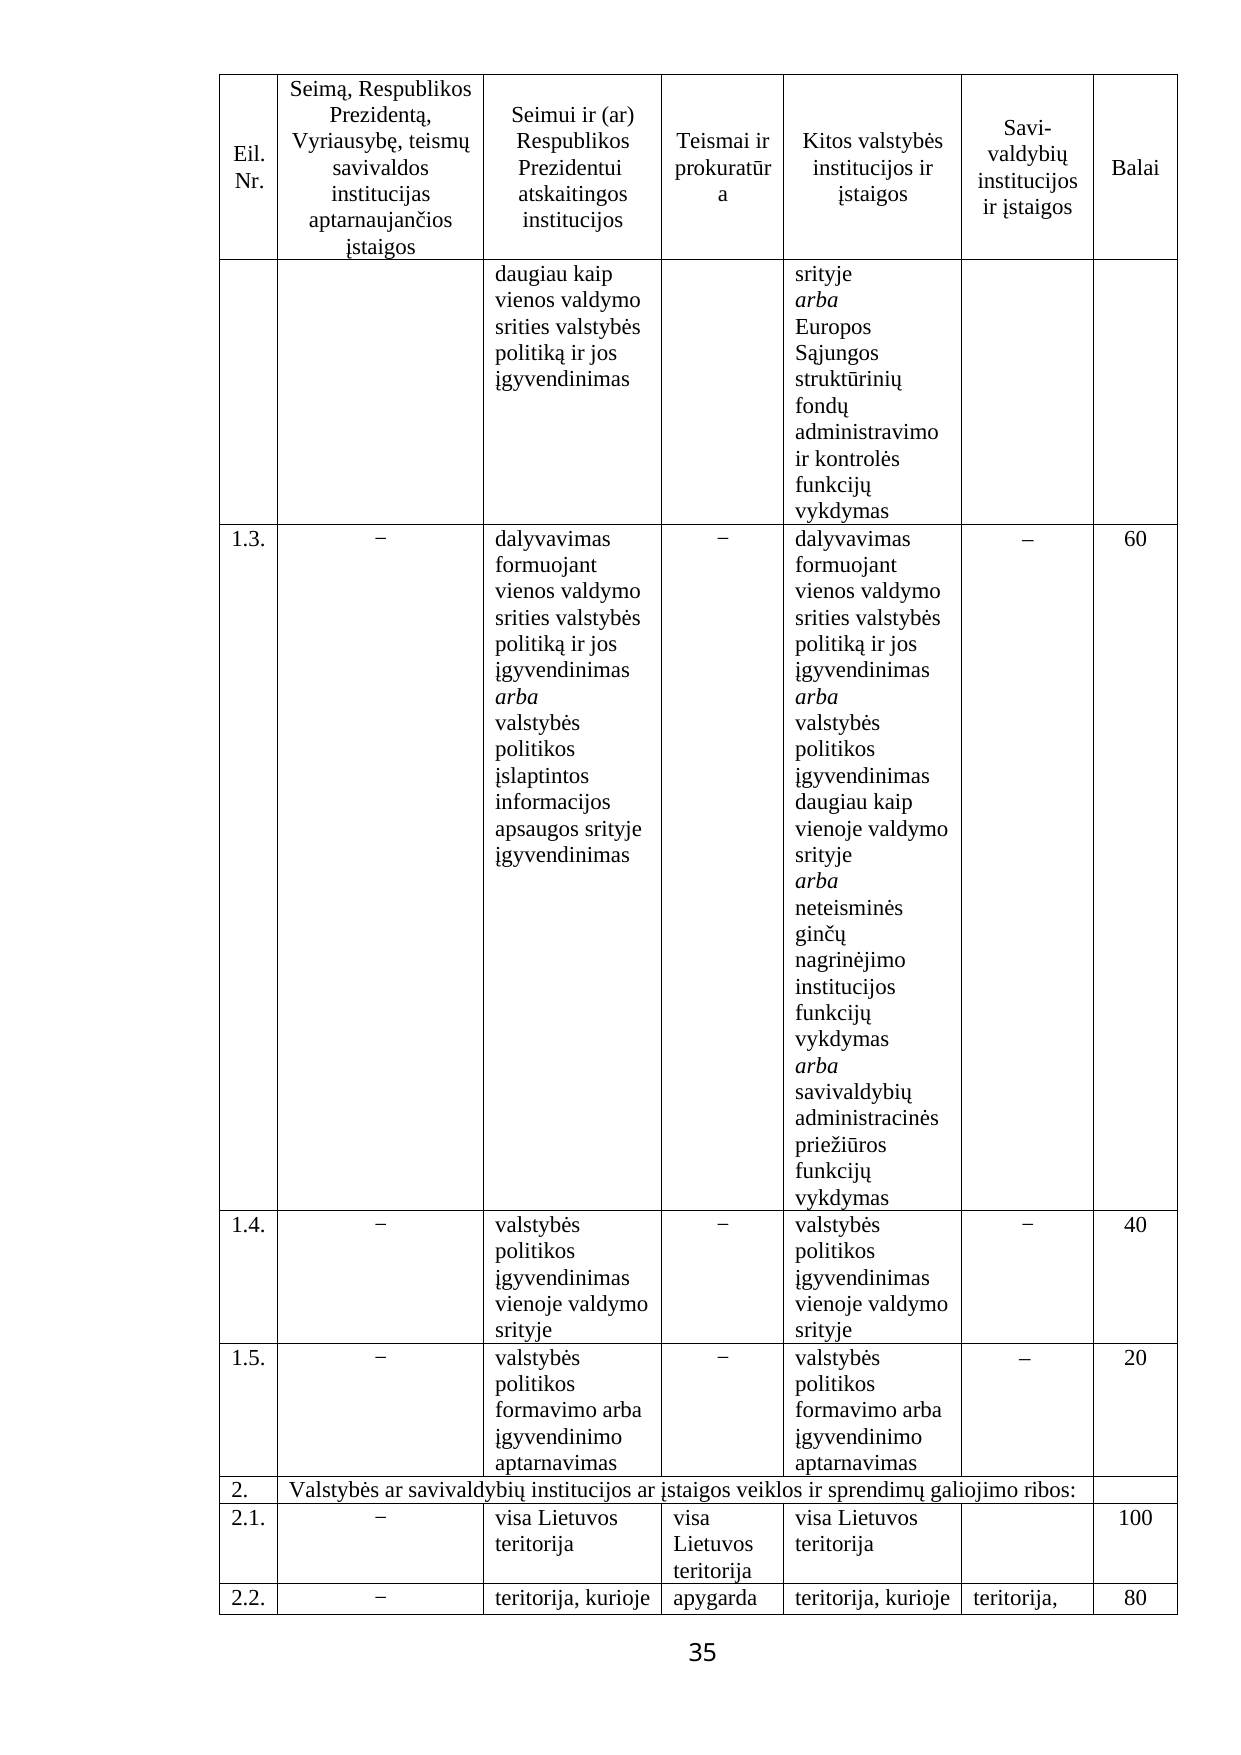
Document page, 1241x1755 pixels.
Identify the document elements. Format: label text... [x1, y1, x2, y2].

table_cell − [278, 1504, 483, 1583]
table_cell [962, 260, 1093, 524]
table_header Balai [1094, 75, 1177, 259]
table_cell dalyvavimas formuojant vienos valdymo srities valstybės politiką ir jos įgyvendinimas arba valstybės politikos įslaptintos informacijos apsaugos srityje įgyvendinimas [484, 525, 661, 1210]
table_cell 1.4. [220, 1211, 277, 1343]
table_cell visa Lietuvos teritorija [784, 1504, 961, 1583]
table_cell − [662, 525, 783, 1210]
table_cell apygarda [662, 1584, 783, 1614]
table_header Savi-valdybių institucijos ir įstaigos [962, 75, 1093, 259]
table_header Eil. Nr. [220, 75, 277, 259]
table_header Teismai ir prokuratūra [662, 75, 783, 259]
table_cell teritorija, kurioje [784, 1584, 961, 1614]
table_cell − [662, 1344, 783, 1476]
table_cell teritorija, kurioje [484, 1584, 661, 1614]
table_cell – [962, 1344, 1093, 1476]
table_cell valstybės politikos formavimo arba įgyvendinimo aptarnavimas [784, 1344, 961, 1476]
table_cell 2. [220, 1477, 277, 1503]
table_cell 2.2. [220, 1584, 277, 1614]
table_cell [1094, 1477, 1177, 1503]
table_cell [220, 260, 277, 524]
table_cell [1094, 260, 1177, 524]
table_cell 80 [1094, 1584, 1177, 1614]
table_cell − [962, 1211, 1093, 1343]
table_cell − [278, 1344, 483, 1476]
table_cell dalyvavimas formuojant vienos valdymo srities valstybės politiką ir jos įgyvendinimas arba valstybės politikos įgyvendinimas daugiau kaip vienoje valdymo srityje arba neteisminės ginčų nagrinėjimo institucijos funkcijų vykdymas arba savivaldybių administracinės priežiūros funkcijų vykdymas [784, 525, 961, 1210]
table_cell teritorija, [962, 1584, 1093, 1614]
table_cell 40 [1094, 1211, 1177, 1343]
table_cell 2.1. [220, 1504, 277, 1583]
table_cell 20 [1094, 1344, 1177, 1476]
table_cell − [278, 1584, 483, 1614]
table_cell [278, 260, 483, 524]
table_cell − [662, 1211, 783, 1343]
table_cell [662, 260, 783, 524]
table_cell valstybės politikos įgyvendinimas vienoje valdymo srityje [784, 1211, 961, 1343]
table_cell 1.5. [220, 1344, 277, 1476]
table_cell Valstybės ar savivaldybių institucijos ar įstaigos veiklos ir sprendimų galiojimo ribos: [278, 1477, 1093, 1503]
table_cell visa Lietuvos teritorija [484, 1504, 661, 1583]
table_cell srityje arba Europos Sąjungos struktūrinių fondų administravimo ir kontrolės funkcijų vykdymas [784, 260, 961, 524]
table_cell daugiau kaip vienos valdymo srities valstybės politiką ir jos įgyvendinimas [484, 260, 661, 524]
table_cell 60 [1094, 525, 1177, 1210]
table_cell – [962, 525, 1093, 1210]
table_header Kitos valstybės institucijos ir įstaigos [784, 75, 961, 259]
table_cell valstybės politikos formavimo arba įgyvendinimo aptarnavimas [484, 1344, 661, 1476]
table_cell 100 [1094, 1504, 1177, 1583]
table_cell − [278, 1211, 483, 1343]
table_cell [962, 1504, 1093, 1583]
table_header Seimui ir (ar) Respublikos Prezidentui atskaitingos institucijos [484, 75, 661, 259]
table_cell valstybės politikos įgyvendinimas vienoje valdymo srityje [484, 1211, 661, 1343]
table_cell visa Lietuvos teritorija [662, 1504, 783, 1583]
table_header Seimą, Respublikos Prezidentą, Vyriausybę, teismų savivaldos institucijas aptarnaujančios įstaigos [278, 75, 483, 259]
table_cell 1.3. [220, 525, 277, 1210]
table_cell − [278, 525, 483, 1210]
